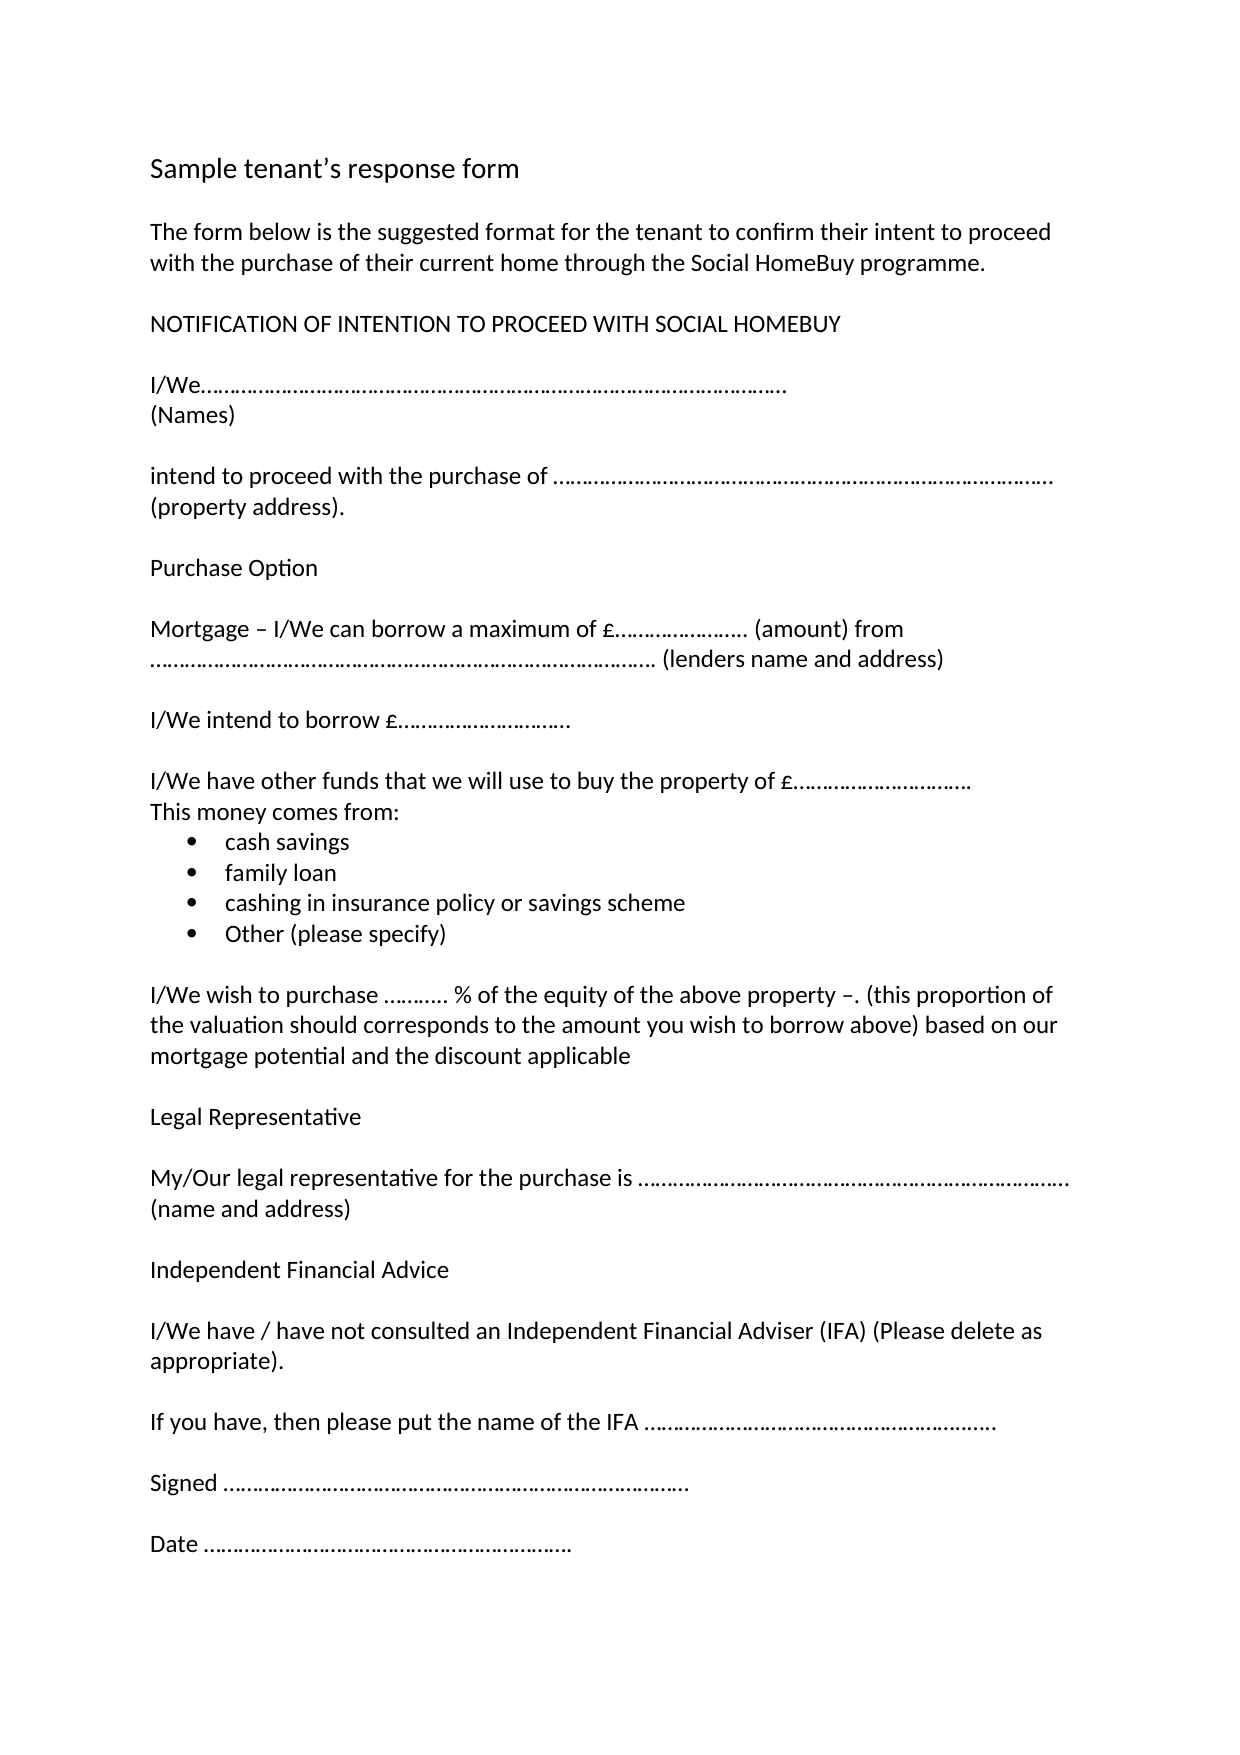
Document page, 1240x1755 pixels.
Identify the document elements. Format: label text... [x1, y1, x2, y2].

text I/We………………………………………………………………………………………… [150, 369, 1089, 399]
text I/We have other funds that we will use to buy the property of £…………………………. [150, 766, 1089, 796]
text intend to proceed with the purchase of ……………………………………………………………………………(property address). [150, 460, 1089, 521]
list cash savings [187, 827, 1089, 857]
text NOTIFICATION OF INTENTION TO PROCEED WITH SOCIAL HOMEBUY [150, 308, 1089, 338]
text I/We have / have not consulted an Independent Financial Adviser (IFA) (Please delete as appropriate). [150, 1315, 1089, 1376]
text Signed ……………………………………………………………………… [150, 1467, 1089, 1498]
list cashing in insurance policy or savings scheme [187, 888, 1089, 918]
text My/Our legal representative for the purchase is …………………………………………………………………(name and address) [150, 1162, 1089, 1223]
list family loan [187, 857, 1089, 888]
text If you have, then please put the name of the IFA ………………………………………………..….. [150, 1406, 1089, 1437]
text I/We intend to borrow £………………………… [150, 704, 1089, 735]
text Mortgage – I/We can borrow a maximum of £………………….. (amount) from ……………………………………………………………………………. (lenders name and address) [150, 613, 1089, 674]
text Sample tenant’s response form [150, 150, 1089, 186]
text Purchase Option [150, 552, 1089, 582]
text I/We wish to purchase ……….. % of the equity of the above property –. (this proportion of the valuation should corresponds to the amount you wish to borrow above) based on our mortgage potential and the discount applicable [150, 979, 1089, 1071]
text (Names) [150, 399, 1089, 430]
text Legal Representative [150, 1101, 1089, 1132]
text The form below is the suggested format for the tenant to confirm their intent to proceed with the purchase of their current home through the Social HomeBuy programme. [150, 216, 1089, 277]
text This money comes from: [150, 796, 1089, 827]
text Date ………………………………………………………. [150, 1528, 1089, 1559]
list Other (please specify) [187, 918, 1089, 949]
text Independent Financial Advice [150, 1254, 1089, 1284]
